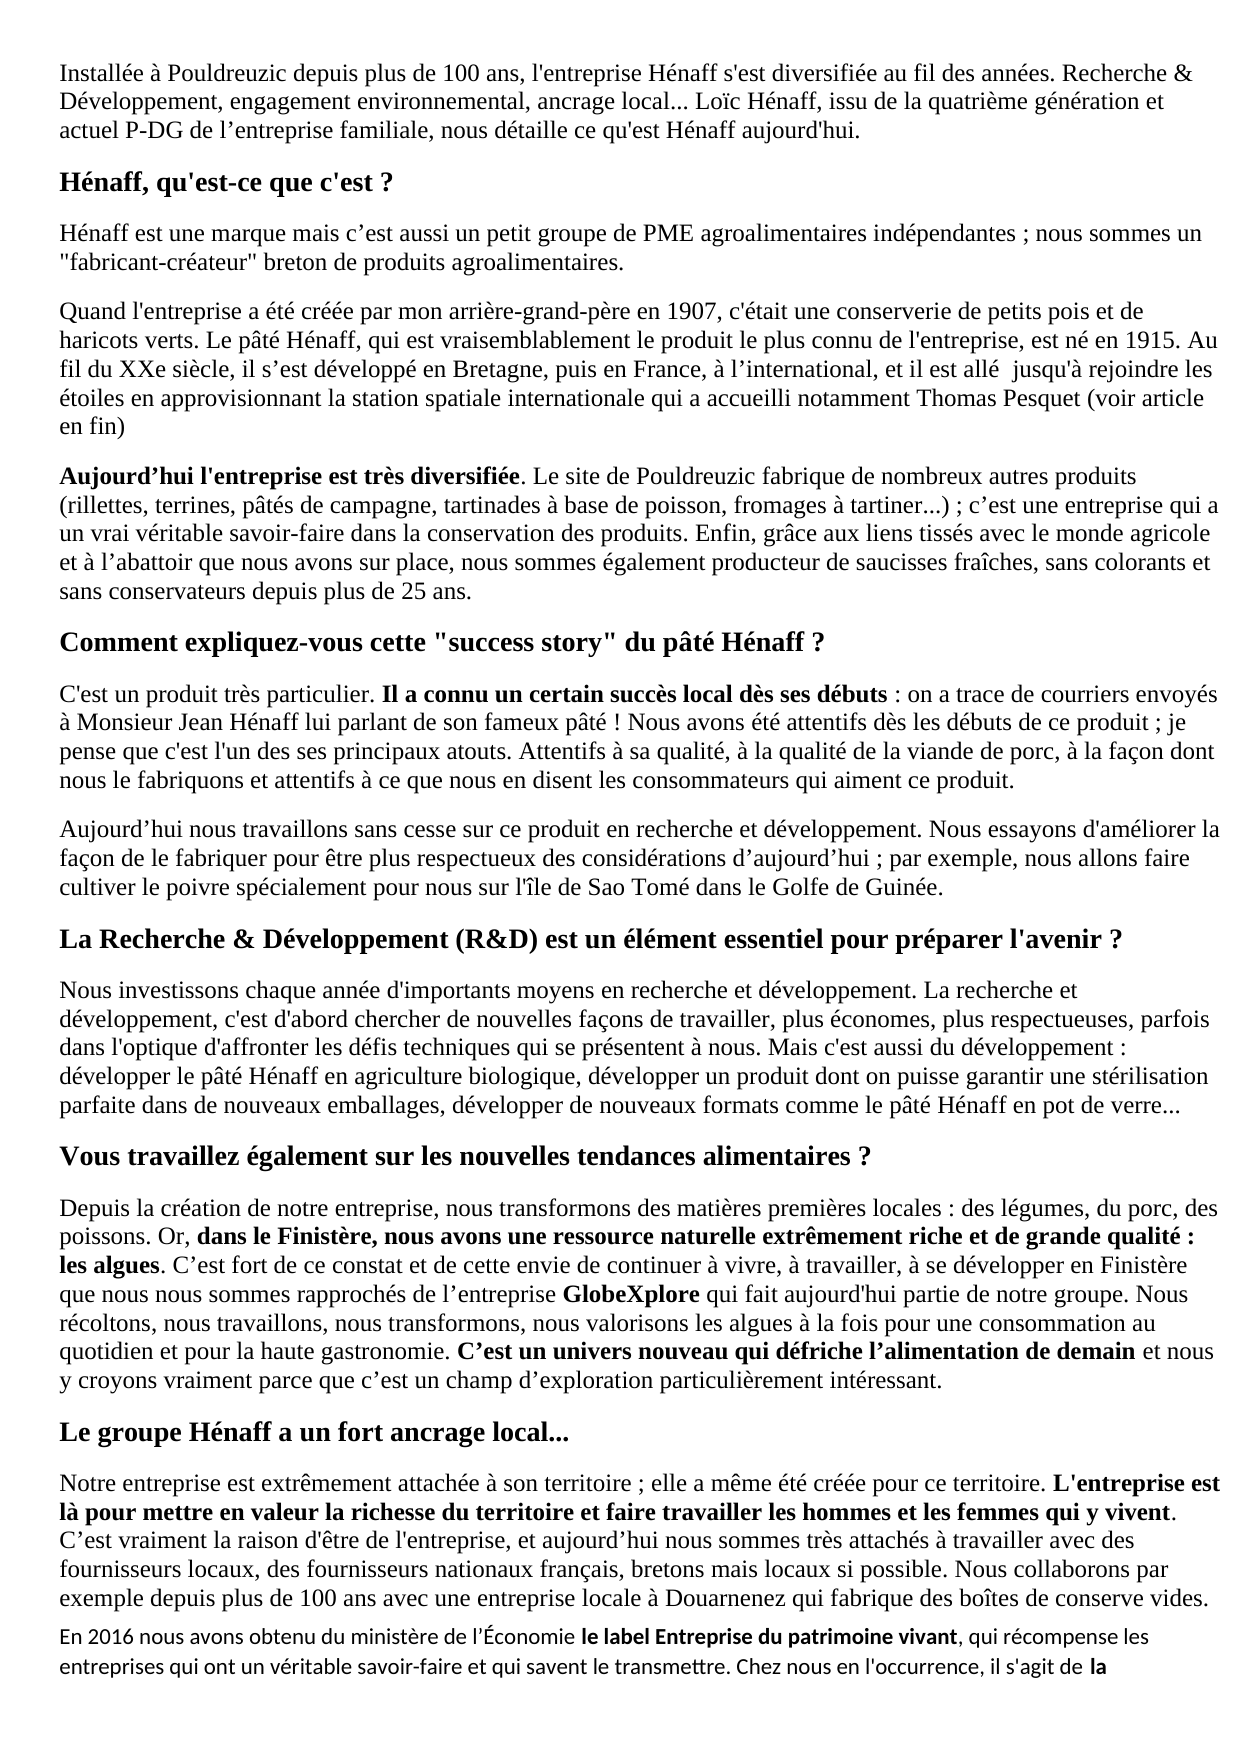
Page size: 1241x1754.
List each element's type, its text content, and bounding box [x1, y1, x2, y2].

subtitle Le groupe Hénaff a un fort ancrage local... [59, 1415, 1222, 1447]
text Aujourd’hui l'entreprise est très diversifiée. Le site de Pouldreuzic fabrique de nombreux autres produits (rillettes, terrines, pâtés de campagne, tartinades à base de poisson, fromages à tartiner...) ; c’est une entreprise qui a un vrai véritable savoir-faire dans la conservation des produits. Enfin, grâce aux liens tissés avec le monde agricole et à l’abattoir que nous avons sur place, nous sommes également producteur de saucisses fraîches, sans colorants et sans conservateurs depuis plus de 25 ans. [59, 461, 1222, 605]
text Depuis la création de notre entreprise, nous transformons des matières premières locales : des légumes, du porc, des poissons. Or, dans le Finistère, nous avons une ressource naturelle extrêmement riche et de grande qualité : les algues. C’est fort de ce constat et de cette envie de continuer à vivre, à travailler, à se développer en Finistère que nous nous sommes rapprochés de l’entreprise GlobeXplore qui fait aujourd'hui partie de notre groupe. Nous récoltons, nous travaillons, nous transformons, nous valorisons les algues à la fois pour une consommation au quotidien et pour la haute gastronomie. C’est un univers nouveau qui défriche l’alimentation de demain et nous y croyons vraiment parce que c’est un champ d’exploration particulièrement intéressant. [59, 1193, 1222, 1394]
subtitle Comment expliquez-vous cette "success story" du pâté Hénaff ? [59, 626, 1222, 658]
text Hénaff est une marque mais c’est aussi un petit groupe de PME agroalimentaires indépendantes ; nous sommes un "fabricant-créateur" breton de produits agroalimentaires. [59, 218, 1222, 276]
text Notre entreprise est extrêmement attachée à son territoire ; elle a même été créée pour ce territoire. L'entreprise est là pour mettre en valeur la richesse du territoire et faire travailler les hommes et les femmes qui y vivent. C’est vraiment la raison d'être de l'entreprise, et aujourd’hui nous sommes très attachés à travailler avec des fournisseurs locaux, des fournisseurs nationaux français, bretons mais locaux si possible. Nous collaborons par exemple depuis plus de 100 ans avec une entreprise locale à Douarnenez qui fabrique des boîtes de conserve vides. [59, 1468, 1222, 1612]
text En 2016 nous avons obtenu du ministère de l’Économie le label Entreprise du patrimoine vivant, qui récompense les entreprises qui ont un véritable savoir-faire et qui savent le transmettre. Chez nous en l'occurrence, il s'agit de la [59, 1622, 1222, 1680]
subtitle La Recherche & Développement (R&D) est un élément essentiel pour préparer l'avenir ? [59, 922, 1222, 954]
subtitle Hénaff, qu'est-ce que c'est ? [59, 165, 1222, 197]
text Quand l'entreprise a été créée par mon arrière-grand-père en 1907, c'était une conserverie de petits pois et de haricots verts. Le pâté Hénaff, qui est vraisemblablement le produit le plus connu de l'entreprise, est né en 1915. Au fil du XXe siècle, il s’est développé en Bretagne, puis en France, à l’international, et il est allé jusqu'à rejoindre les étoiles en approvisionnant la station spatiale internationale qui a accueilli notamment Thomas Pesquet (voir article en fin) [59, 296, 1222, 440]
text C'est un produit très particulier. Il a connu un certain succès local dès ses débuts : on a trace de courriers envoyés à Monsieur Jean Hénaff lui parlant de son fameux pâté ! Nous avons été attentifs dès les débuts de ce produit ; je pense que c'est l'un des ses principaux atouts. Attentifs à sa qualité, à la qualité de la viande de porc, à la façon dont nous le fabriquons et attentifs à ce que nous en disent les consommateurs qui aiment ce produit. [59, 679, 1222, 794]
subtitle Vous travaillez également sur les nouvelles tendances alimentaires ? [59, 1139, 1222, 1172]
text Aujourd’hui nous travaillons sans cesse sur ce produit en recherche et développement. Nous essayons d'améliorer la façon de le fabriquer pour être plus respectueux des considérations d’aujourd’hui ; par exemple, nous allons faire cultiver le poivre spécialement pour nous sur l'île de Sao Tomé dans le Golfe de Guinée. [59, 814, 1222, 901]
text Installée à Pouldreuzic depuis plus de 100 ans, l'entreprise Hénaff s'est diversifiée au fil des années. Recherche & Développement, engagement environnemental, ancrage local... Loïc Hénaff, issu de la quatrième génération et actuel P-DG de l’entreprise familiale, nous détaille ce qu'est Hénaff aujourd'hui. [59, 58, 1222, 144]
text Nous investissons chaque année d'importants moyens en recherche et développement. La recherche et développement, c'est d'abord chercher de nouvelles façons de travailler, plus économes, plus respectueuses, parfois dans l'optique d'affronter les défis techniques qui se présentent à nous. Mais c'est aussi du développement : développer le pâté Hénaff en agriculture biologique, développer un produit dont on puisse garantir une stérilisation parfaite dans de nouveaux emballages, développer de nouveaux formats comme le pâté Hénaff en pot de verre... [59, 975, 1222, 1119]
